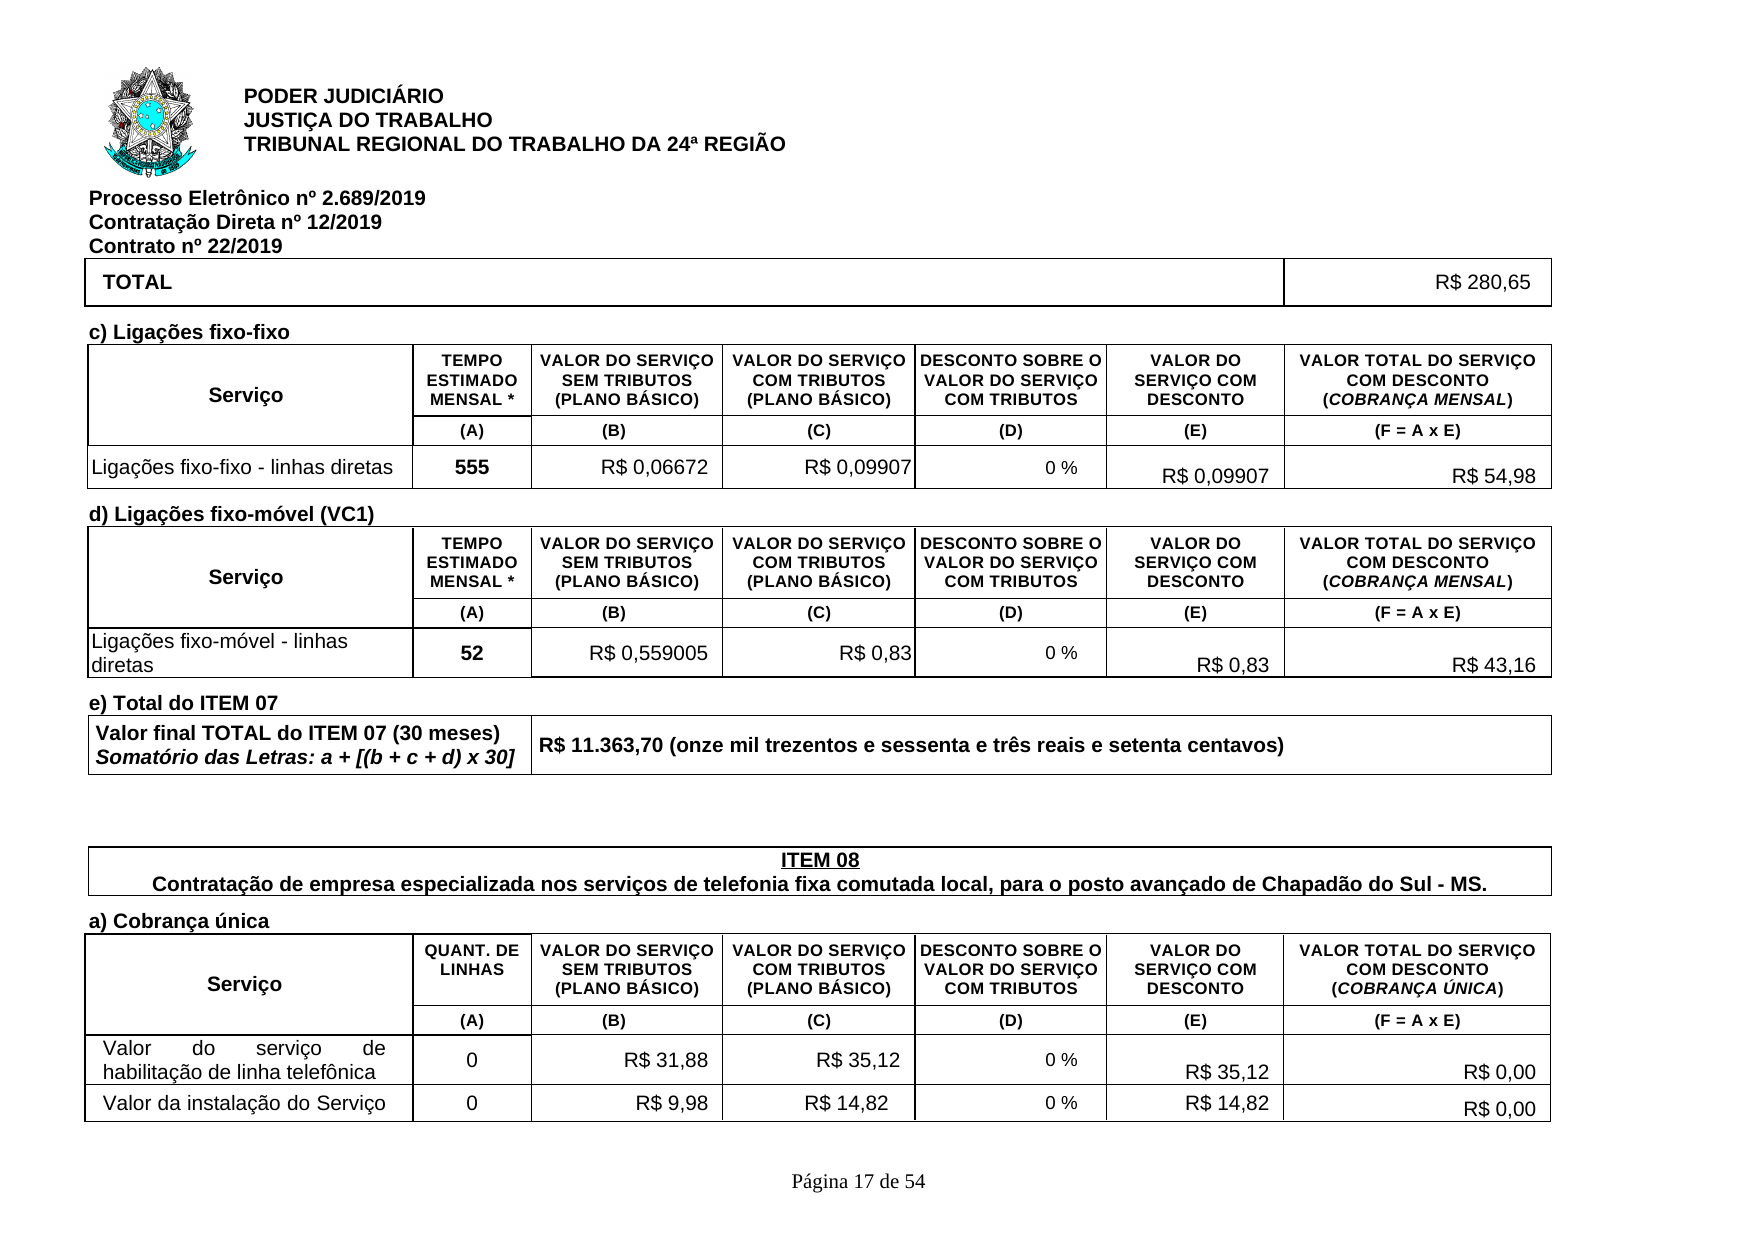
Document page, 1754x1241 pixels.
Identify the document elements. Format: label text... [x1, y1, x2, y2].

table_header Serviço [89, 527, 413, 627]
table_header QUANT. DE LINHAS [414, 935, 531, 1004]
table_cell R$ 0,559005 [532, 628, 722, 676]
text d) Ligações fixo-móvel (VC1) [89, 502, 1754, 526]
table_header VALOR DO SERVIÇO COM TRIBUTOS (PLANO BÁSICO) [723, 345, 914, 415]
table_cell (B) [532, 416, 722, 444]
table_cell (C) [723, 1006, 914, 1034]
table_cell (E) [1107, 1006, 1283, 1034]
table_header DESCONTO SOBRE O VALOR DO SERVIÇO COM TRIBUTOS [916, 934, 1106, 1004]
table_header VALOR DO SERVIÇO COM TRIBUTOS (PLANO BÁSICO) [723, 934, 915, 1004]
table_header VALOR DO SERVIÇO SEM TRIBUTOS (PLANO BÁSICO) [532, 527, 722, 597]
table_cell 0 % [915, 1085, 1107, 1121]
table_cell R$ 0,09907 [1107, 446, 1284, 488]
table_cell R$ 14,82 [1107, 1085, 1284, 1121]
table_cell R$ 0,06672 [532, 446, 722, 488]
table_cell Valor da instalação do Serviço [86, 1085, 412, 1121]
table_cell (B) [532, 1006, 722, 1034]
table_header VALOR TOTAL DO SERVIÇO COM DESCONTO (COBRANÇA ÚNICA) [1284, 934, 1550, 1004]
table_header VALOR DO SERVIÇO COM TRIBUTOS (PLANO BÁSICO) [723, 527, 915, 597]
table_cell R$ 0,83 [1107, 628, 1284, 676]
table_cell R$ 0,00 [1284, 1035, 1550, 1083]
table_cell 0 % [916, 446, 1106, 488]
table_cell (F = A x E) [1285, 599, 1551, 627]
table_cell 52 [414, 629, 531, 676]
table_cell (D) [916, 599, 1106, 627]
table_cell R$ 35,12 [1107, 1035, 1283, 1083]
table_header TEMPO ESTIMADO MENSAL * [414, 345, 531, 415]
table_header R$ 11.363,70 (onze mil trezentos e sessenta e três reais e setenta centavos) [532, 716, 1551, 773]
table_header DESCONTO SOBRE O VALOR DO SERVIÇO COM TRIBUTOS [916, 527, 1106, 597]
table_cell (D) [916, 416, 1106, 444]
table_cell R$ 280,65 [1285, 259, 1551, 305]
text a) Cobrança única [89, 909, 1754, 933]
table_cell (A) [414, 599, 531, 627]
table_cell Valor do serviço de habilitação de linha telefônica [86, 1036, 412, 1083]
table_cell (E) [1107, 416, 1284, 444]
table_header VALOR DO SERVIÇO COM DESCONTO [1107, 345, 1284, 415]
table_cell R$ 14,82 [723, 1085, 915, 1121]
table_cell R$ 43,16 [1285, 628, 1551, 676]
table_header VALOR TOTAL DO SERVIÇO COM DESCONTO (COBRANÇA MENSAL) [1285, 527, 1551, 597]
table_header DESCONTO SOBRE O VALOR DO SERVIÇO COM TRIBUTOS [916, 345, 1106, 415]
table_cell Ligações fixo-fixo - linhas diretas [88, 446, 412, 488]
table_header VALOR DO SERVIÇO COM DESCONTO [1107, 934, 1283, 1004]
table_cell (A) [414, 417, 531, 444]
table_cell R$ 9,98 [532, 1085, 723, 1121]
table_cell R$ 35,12 [723, 1035, 914, 1083]
table_cell 0 % [916, 1035, 1106, 1083]
table_header Serviço [89, 345, 412, 444]
table_cell (E) [1107, 599, 1284, 627]
table_cell 555 [413, 446, 531, 488]
table_header VALOR DO SERVIÇO SEM TRIBUTOS (PLANO BÁSICO) [532, 345, 722, 415]
text c) Ligações fixo-fixo [89, 319, 1754, 343]
table_cell R$ 0,00 [1284, 1085, 1550, 1121]
table_header ITEM 08 Contratação de empresa especializada nos serviços de telefonia fixa comutada local, para o posto avançado de Chapadão do Sul - MS. [89, 848, 1551, 895]
table_header VALOR TOTAL DO SERVIÇO COM DESCONTO (COBRANÇA MENSAL) [1285, 345, 1551, 415]
table_cell (F = A x E) [1284, 1006, 1550, 1034]
table_cell TOTAL [86, 259, 1283, 305]
text e) Total do ITEM 07 [89, 691, 1754, 714]
table_cell R$ 54,98 [1285, 446, 1551, 488]
table_cell (F = A x E) [1285, 416, 1551, 444]
table_header VALOR DO SERVIÇO COM DESCONTO [1107, 527, 1284, 597]
table_cell R$ 0,09907 [723, 446, 914, 488]
table_cell (B) [532, 599, 722, 627]
table_cell 0 [414, 1036, 531, 1083]
table_header Valor final TOTAL do ITEM 07 (30 meses) Somatório das Letras: a + [(b + c + d) x 30] [89, 716, 531, 773]
table_cell R$ 31,88 [532, 1035, 722, 1083]
table_header TEMPO ESTIMADO MENSAL * [414, 527, 531, 597]
table_cell (D) [916, 1006, 1106, 1034]
table_header Serviço [86, 935, 412, 1034]
table_cell R$ 0,83 [723, 628, 914, 676]
table_cell 0 [414, 1085, 531, 1121]
table_cell 0 % [916, 628, 1106, 676]
table_cell (A) [414, 1006, 531, 1034]
table_cell (C) [723, 416, 914, 444]
table_cell (C) [723, 599, 914, 627]
picture [103, 66, 198, 178]
table_header VALOR DO SERVIÇO SEM TRIBUTOS (PLANO BÁSICO) [532, 934, 722, 1004]
table_cell Ligações fixo-móvel - linhas diretas [89, 629, 412, 676]
